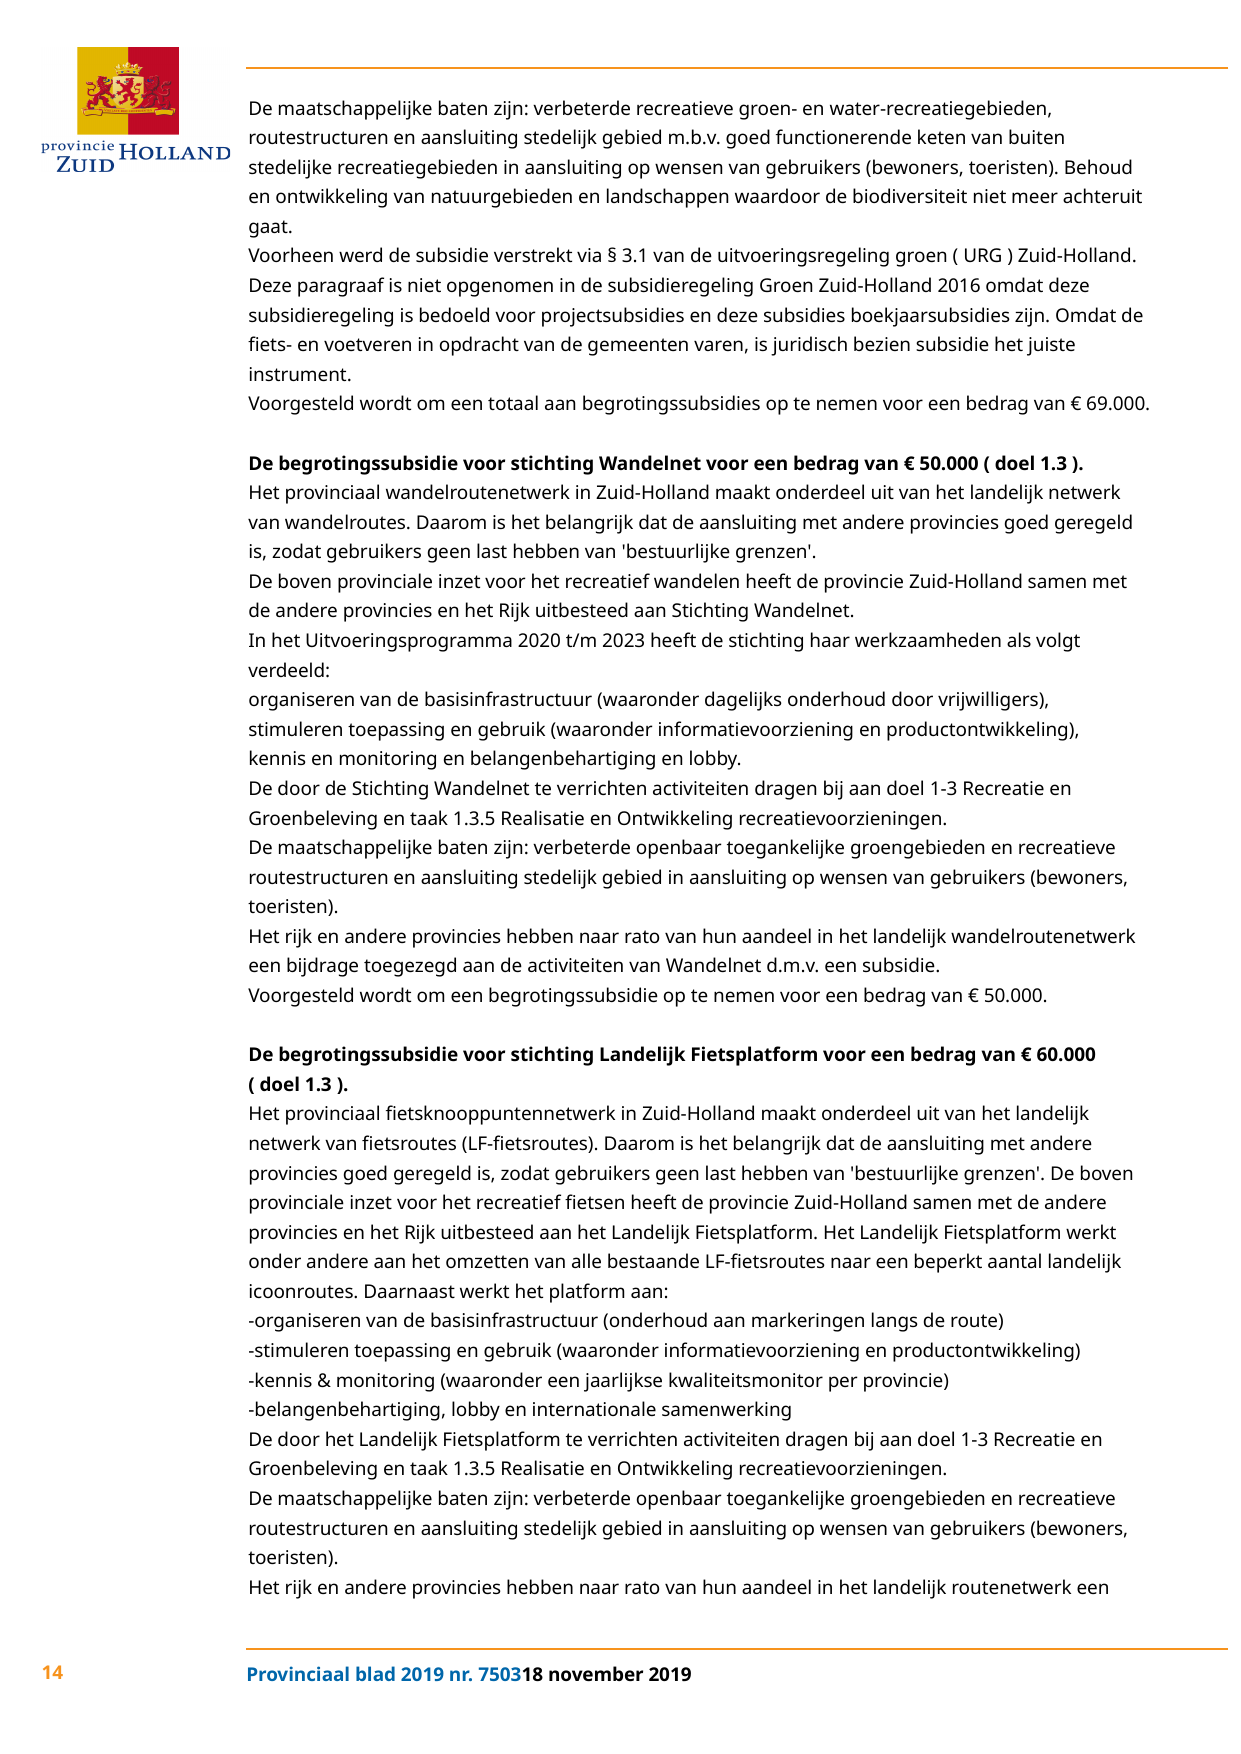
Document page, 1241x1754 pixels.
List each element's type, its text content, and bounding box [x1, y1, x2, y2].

text Het provinciaal wandelroutenetwerk in Zuid-Holland maakt onderdeel uit van het landelijk netwerk van wandelroutes. Daarom is het belangrijk dat de aansluiting met andere provincies goed geregeld is, zodat gebruikers geen last hebben van 'bestuurlijke grenzen'. [248, 479, 1152, 564]
text Het rijk en andere provincies hebben naar rato van hun aandeel in het landelijk wandelroutenetwerk een bijdrage toegezegd aan de activiteiten van Wandelnet d.m.v. een subsidie. [248, 923, 1152, 978]
picture [41, 47, 231, 172]
text Het rijk en andere provincies hebben naar rato van hun aandeel in het landelijk routenetwerk een [248, 1574, 1152, 1600]
text -stimuleren toepassing en gebruik (waaronder informatievoorziening en productontwikkeling) [248, 1337, 1152, 1363]
text De door de Stichting Wandelnet te verrichten activiteiten dragen bij aan doel 1-3 Recreatie en Groenbeleving en taak 1.3.5 Realisatie en Ontwikkeling recreatievoorzieningen. [248, 775, 1152, 831]
text Voorgesteld wordt om een totaal aan begrotingssubsidies op te nemen voor een bedrag van € 69.000. [248, 391, 1152, 416]
text -organiseren van de basisinfrastructuur (onderhoud aan markeringen langs de route) [248, 1308, 1152, 1333]
text Voorgesteld wordt om een begrotingssubsidie op te nemen voor een bedrag van € 50.000. [248, 982, 1152, 1008]
text De maatschappelijke baten zijn: verbeterde recreatieve groen- en water-recreatiegebieden, routestructuren en aansluiting stedelijk gebied m.b.v. goed functionerende keten van buiten stedelijke recreatiegebieden in aansluiting op wensen van gebruikers (bewoners, toeristen). Behoud en ontwikkeling van natuurgebieden en landschappen waardoor de biodiversiteit niet meer achteruit gaat. [248, 95, 1152, 239]
text Het provinciaal fietsknooppuntennetwerk in Zuid-Holland maakt onderdeel uit van het landelijk netwerk van fietsroutes (LF-fietsroutes). Daarom is het belangrijk dat de aansluiting met andere provincies goed geregeld is, zodat gebruikers geen last hebben van 'bestuurlijke grenzen'. De boven provinciale inzet voor het recreatief fietsen heeft de provincie Zuid-Holland samen met de andere provincies en het Rijk uitbesteed aan het Landelijk Fietsplatform. Het Landelijk Fietsplatform werkt onder andere aan het omzetten van alle bestaande LF-fietsroutes naar een beperkt aantal landelijk icoonroutes. Daarnaast werkt het platform aan: [248, 1101, 1152, 1304]
text -kennis & monitoring (waaronder een jaarlijkse kwaliteitsmonitor per provincie) [248, 1367, 1152, 1393]
text De door het Landelijk Fietsplatform te verrichten activiteiten dragen bij aan doel 1-3 Recreatie en Groenbeleving en taak 1.3.5 Realisatie en Ontwikkeling recreatievoorzieningen. [248, 1426, 1152, 1481]
text De begrotingssubsidie voor stichting Landelijk Fietsplatform voor een bedrag van € 60.000 ( doel 1.3 ). [248, 1041, 1152, 1097]
text De maatschappelijke baten zijn: verbeterde openbaar toegankelijke groengebieden en recreatieve routestructuren en aansluiting stedelijk gebied in aansluiting op wensen van gebruikers (bewoners, toeristen). [248, 1485, 1152, 1570]
text organiseren van de basisinfrastructuur (waaronder dagelijks onderhoud door vrijwilligers), [248, 686, 1152, 712]
text stimuleren toepassing en gebruik (waaronder informatievoorziening en productontwikkeling), [248, 716, 1152, 742]
text kennis en monitoring en belangenbehartiging en lobby. [248, 746, 1152, 771]
text -belangenbehartiging, lobby en internationale samenwerking [248, 1396, 1152, 1422]
text De begrotingssubsidie voor stichting Wandelnet voor een bedrag van € 50.000 ( doel 1.3 ). [248, 450, 1152, 476]
text De maatschappelijke baten zijn: verbeterde openbaar toegankelijke groengebieden en recreatieve routestructuren en aansluiting stedelijk gebied in aansluiting op wensen van gebruikers (bewoners, toeristen). [248, 834, 1152, 919]
text Voorheen werd de subsidie verstrekt via § 3.1 van de uitvoeringsregeling groen ( URG ) Zuid-Holland. Deze paragraaf is niet opgenomen in de subsidieregeling Groen Zuid-Holland 2016 omdat deze subsidieregeling is bedoeld voor projectsubsidies en deze subsidies boekjaarsubsidies zijn. Omdat de fiets- en voetveren in opdracht van de gemeenten varen, is juridisch bezien subsidie het juiste instrument. [248, 243, 1152, 387]
text De boven provinciale inzet voor het recreatief wandelen heeft de provincie Zuid-Holland samen met de andere provincies en het Rijk uitbesteed aan Stichting Wandelnet. [248, 568, 1152, 623]
text In het Uitvoeringsprogramma 2020 t/m 2023 heeft de stichting haar werkzaamheden als volgt verdeeld: [248, 627, 1152, 683]
